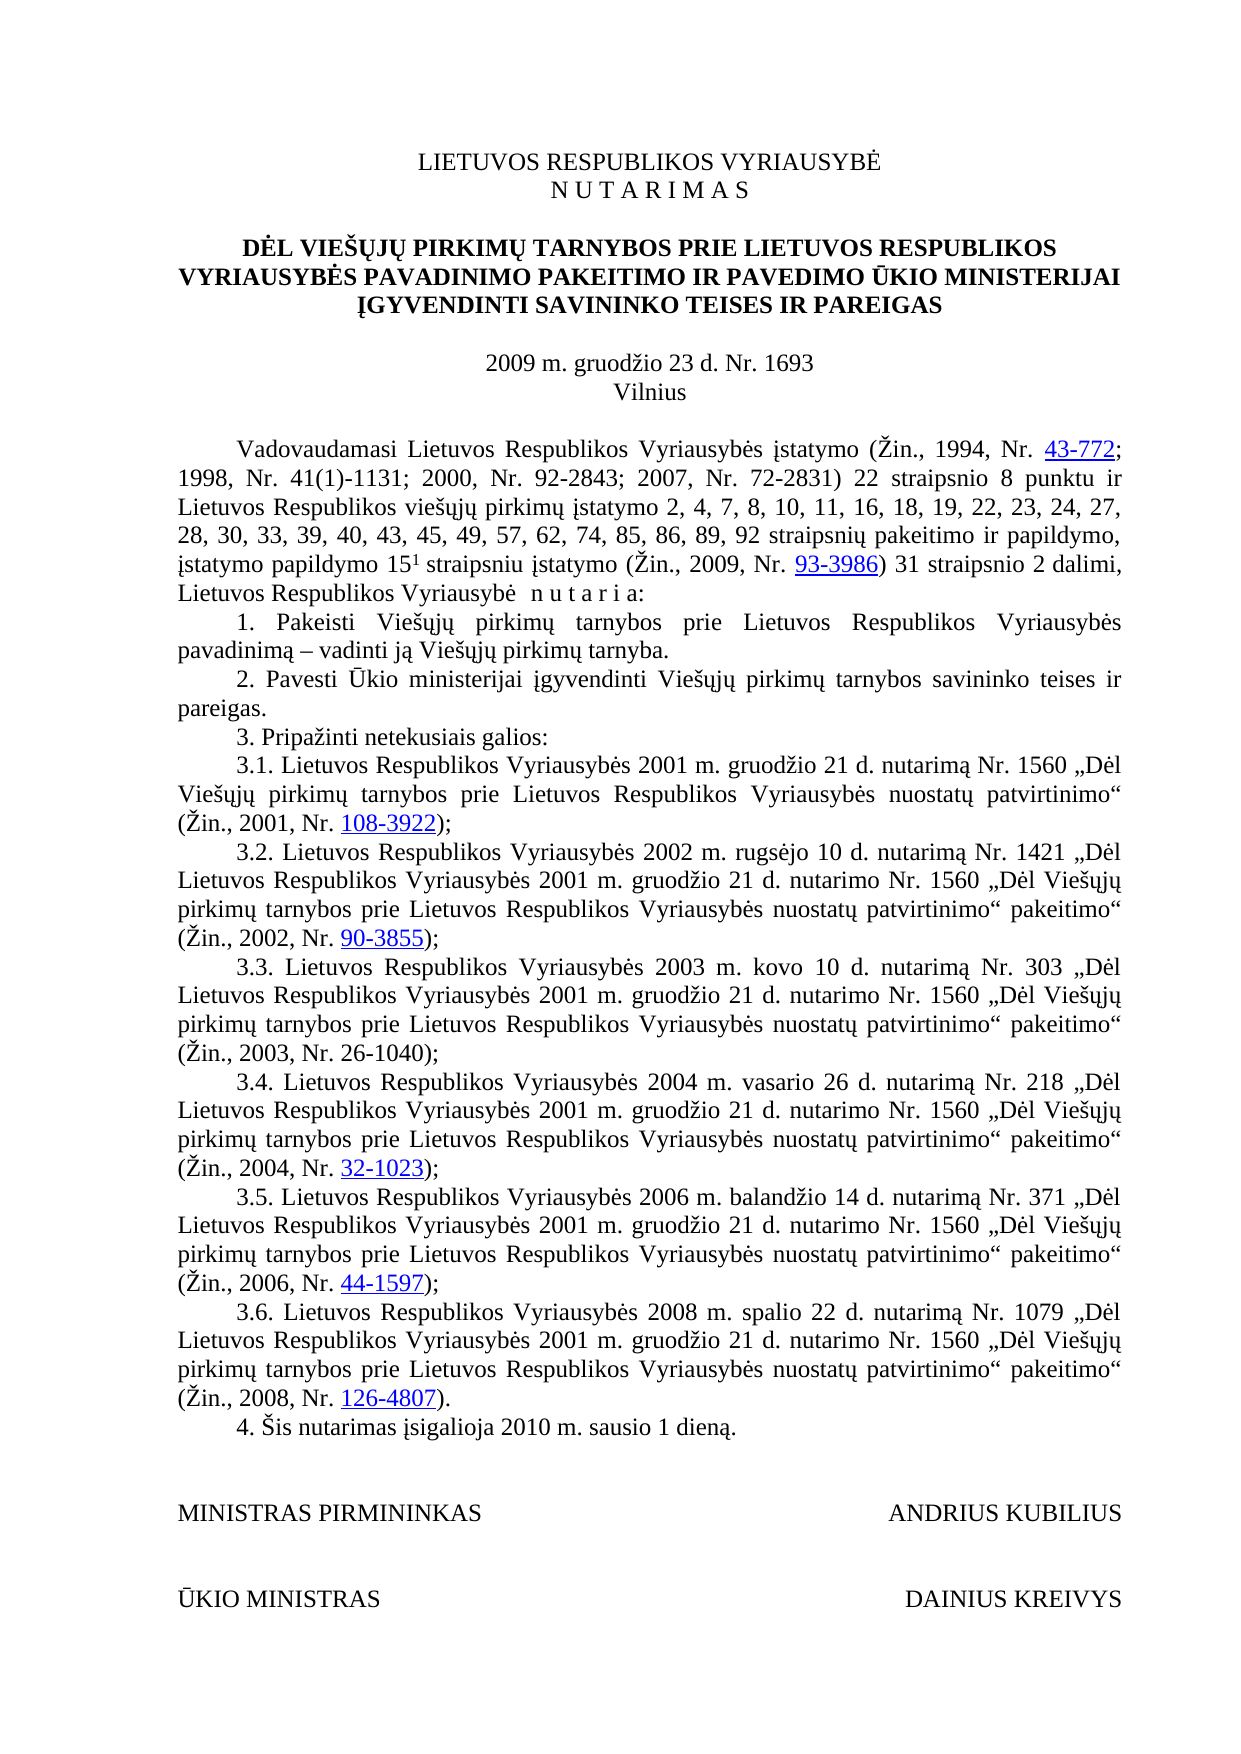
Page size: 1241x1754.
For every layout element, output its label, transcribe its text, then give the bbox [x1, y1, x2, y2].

text 3.5. Lietuvos Respublikos Vyriausybės 2006 m. balandžio 14 d. nutarimą Nr. 371 „Dėl Lietuvos Respublikos Vyriausybės 2001 m. gruodžio 21 d. nutarimo Nr. 1560 „Dėl Viešųjų pirkimų tarnybos prie Lietuvos Respublikos Vyriausybės nuostatų patvirtinimo“ pakeitimo“ (Žin., 2006, Nr. 44-1597); [177, 1182, 1122, 1297]
text 3.3. Lietuvos Respublikos Vyriausybės 2003 m. kovo 10 d. nutarimą Nr. 303 „Dėl Lietuvos Respublikos Vyriausybės 2001 m. gruodžio 21 d. nutarimo Nr. 1560 „Dėl Viešųjų pirkimų tarnybos prie Lietuvos Respublikos Vyriausybės nuostatų patvirtinimo“ pakeitimo“ (Žin., 2003, Nr. 26-1040); [177, 952, 1122, 1067]
text 3.2. Lietuvos Respublikos Vyriausybės 2002 m. rugsėjo 10 d. nutarimą Nr. 1421 „Dėl Lietuvos Respublikos Vyriausybės 2001 m. gruodžio 21 d. nutarimo Nr. 1560 „Dėl Viešųjų pirkimų tarnybos prie Lietuvos Respublikos Vyriausybės nuostatų patvirtinimo“ pakeitimo“ (Žin., 2002, Nr. 90-3855); [177, 837, 1122, 952]
text NUTARIMAS [177, 176, 1122, 204]
text 4. Šis nutarimas įsigalioja 2010 m. sausio 1 dieną. [177, 1412, 1122, 1441]
text 3.6. Lietuvos Respublikos Vyriausybės 2008 m. spalio 22 d. nutarimą Nr. 1079 „Dėl Lietuvos Respublikos Vyriausybės 2001 m. gruodžio 21 d. nutarimo Nr. 1560 „Dėl Viešųjų pirkimų tarnybos prie Lietuvos Respublikos Vyriausybės nuostatų patvirtinimo“ pakeitimo“ (Žin., 2008, Nr. 126-4807). [177, 1297, 1122, 1412]
text DĖL VIEŠŲJŲ PIRKIMŲ TARNYBOS PRIE LIETUVOS RESPUBLIKOS VYRIAUSYBĖS PAVADINIMO PAKEITIMO IR PAVEDIMO ŪKIO MINISTERIJAI ĮGYVENDINTI SAVININKO TEISES IR PAREIGAS [177, 233, 1122, 319]
text 2. Pavesti Ūkio ministerijai įgyvendinti Viešųjų pirkimų tarnybos savininko teises ir pareigas. [177, 664, 1122, 722]
text 3.4. Lietuvos Respublikos Vyriausybės 2004 m. vasario 26 d. nutarimą Nr. 218 „Dėl Lietuvos Respublikos Vyriausybės 2001 m. gruodžio 21 d. nutarimo Nr. 1560 „Dėl Viešųjų pirkimų tarnybos prie Lietuvos Respublikos Vyriausybės nuostatų patvirtinimo“ pakeitimo“ (Žin., 2004, Nr. 32-1023); [177, 1067, 1122, 1182]
text 1. Pakeisti Viešųjų pirkimų tarnybos prie Lietuvos Respublikos Vyriausybės pavadinimą – vadinti ją Viešųjų pirkimų tarnyba. [177, 607, 1122, 664]
text Vilnius [177, 377, 1122, 406]
text Lietuvos Respublikos Vyriausybė [177, 147, 1122, 176]
text ŪKIO MINISTRAS DAINIUS KREIVYS [177, 1584, 1122, 1613]
text MINISTRAS PIRMININKAS ANDRIUS KUBILIUS [177, 1498, 1122, 1527]
text 3.1. Lietuvos Respublikos Vyriausybės 2001 m. gruodžio 21 d. nutarimą Nr. 1560 „Dėl Viešųjų pirkimų tarnybos prie Lietuvos Respublikos Vyriausybės nuostatų patvirtinimo“ (Žin., 2001, Nr. 108-3922); [177, 751, 1122, 837]
text 3. Pripažinti netekusiais galios: [177, 722, 1122, 751]
text Vadovaudamasi Lietuvos Respublikos Vyriausybės įstatymo (Žin., 1994, Nr. 43-772; 1998, Nr. 41(1)-1131; 2000, Nr. 92-2843; 2007, Nr. 72-2831) 22 straipsnio 8 punktu ir Lietuvos Respublikos viešųjų pirkimų įstatymo 2, 4, 7, 8, 10, 11, 16, 18, 19, 22, 23, 24, 27, 28, 30, 33, 39, 40, 43, 45, 49, 57, 62, 74, 85, 86, 89, 92 straipsnių pakeitimo ir papildymo, įstatymo papildymo 151 straipsniu įstatymo (Žin., 2009, Nr. 93-3986) 31 straipsnio 2 dalimi, Lietuvos Respublikos Vyriausybė nutaria: [177, 434, 1122, 607]
text 2009 m. gruodžio 23 d. Nr. 1693 [177, 348, 1122, 377]
